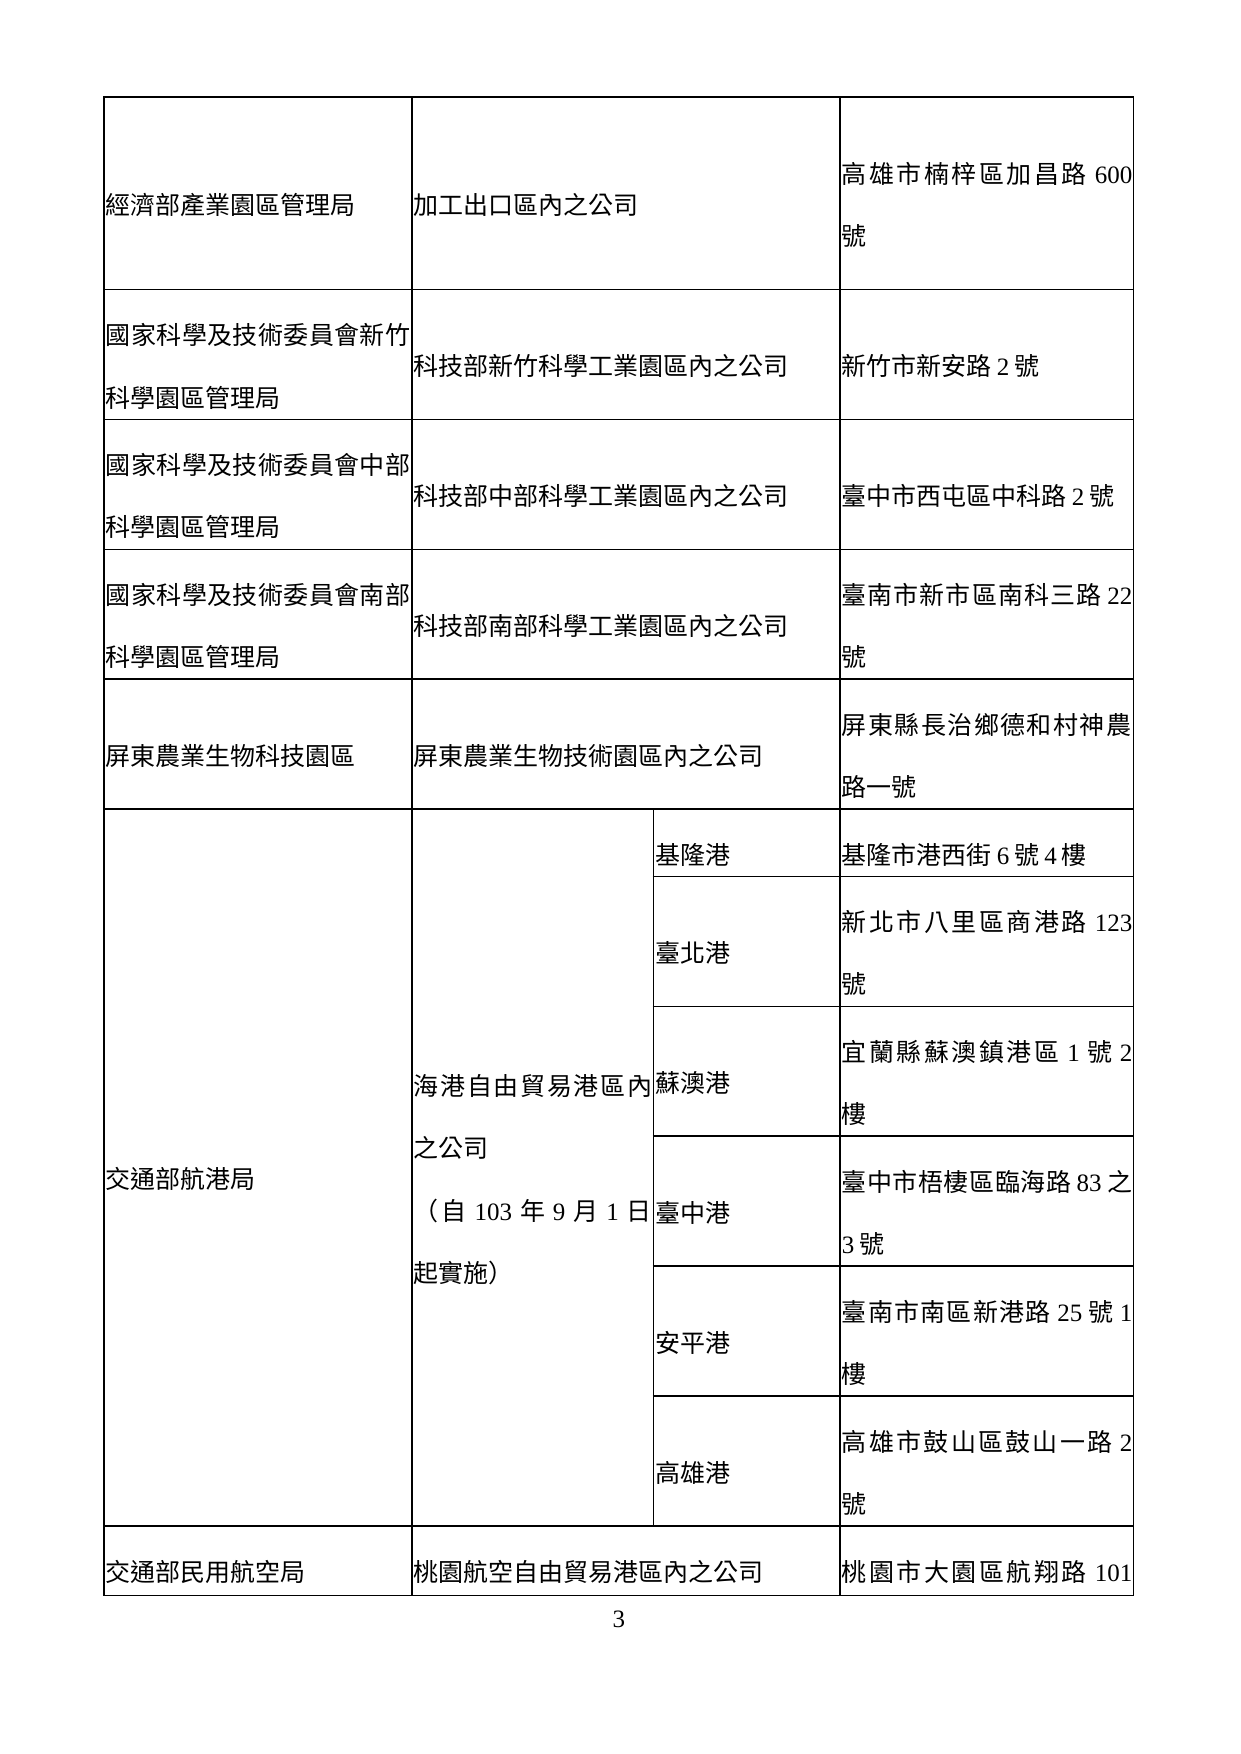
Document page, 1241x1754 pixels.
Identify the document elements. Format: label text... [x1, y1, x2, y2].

table_cell 桃園航空自由貿易港區內之公司 [413, 1527, 839, 1594]
table_cell 臺南市南區新港路25號1樓 [841, 1267, 1133, 1395]
table_cell 安平港 [654, 1267, 839, 1395]
table_cell 屏東農業生物技術園區內之公司 [413, 680, 839, 808]
table_cell 臺中港 [654, 1137, 839, 1265]
table_cell 基隆市港西街6號4樓 [841, 810, 1133, 876]
table_cell 國家科學及技術委員會中部科學園區管理局 [105, 420, 411, 548]
table_cell 高雄港 [654, 1397, 839, 1525]
table_cell 國家科學及技術委員會新竹科學園區管理局 [105, 290, 411, 418]
table_cell 新竹市新安路2號 [841, 290, 1133, 418]
table_cell 科技部南部科學工業園區內之公司 [413, 550, 839, 678]
table_cell 臺北港 [654, 877, 839, 1006]
table_cell 臺中市西屯區中科路2號 [841, 420, 1133, 548]
table_cell 經濟部產業園區管理局 [105, 98, 411, 289]
table_cell 國家科學及技術委員會南部科學園區管理局 [105, 550, 411, 678]
table_cell 交通部航港局 [105, 810, 411, 1525]
table_cell 海港自由貿易港區內之公司 （自103年9月1日起實施） [413, 810, 653, 1525]
table_cell 屏東農業生物科技園區 [105, 680, 411, 808]
table_cell 加工出口區內之公司 [413, 98, 839, 289]
table_cell 宜蘭縣蘇澳鎮港區1號2樓 [841, 1007, 1133, 1135]
table_cell 臺中市梧棲區臨海路83之3號 [841, 1137, 1133, 1265]
table_cell 高雄市楠梓區加昌路600號 [841, 98, 1133, 289]
table_cell 基隆港 [654, 810, 839, 876]
table_cell 交通部民用航空局 [105, 1527, 411, 1594]
table_cell 高雄市鼓山區鼓山一路2號 [841, 1397, 1133, 1525]
table_cell 桃園市大園區航翔路101 [841, 1527, 1133, 1594]
table_cell 新北市八里區商港路123號 [841, 877, 1133, 1006]
table_cell 科技部中部科學工業園區內之公司 [413, 420, 839, 548]
table_cell 科技部新竹科學工業園區內之公司 [413, 290, 839, 418]
table_cell 蘇澳港 [654, 1007, 839, 1135]
table_cell 臺南市新市區南科三路22號 [841, 550, 1133, 678]
table_cell 屏東縣長治鄉德和村神農路一號 [841, 680, 1133, 808]
